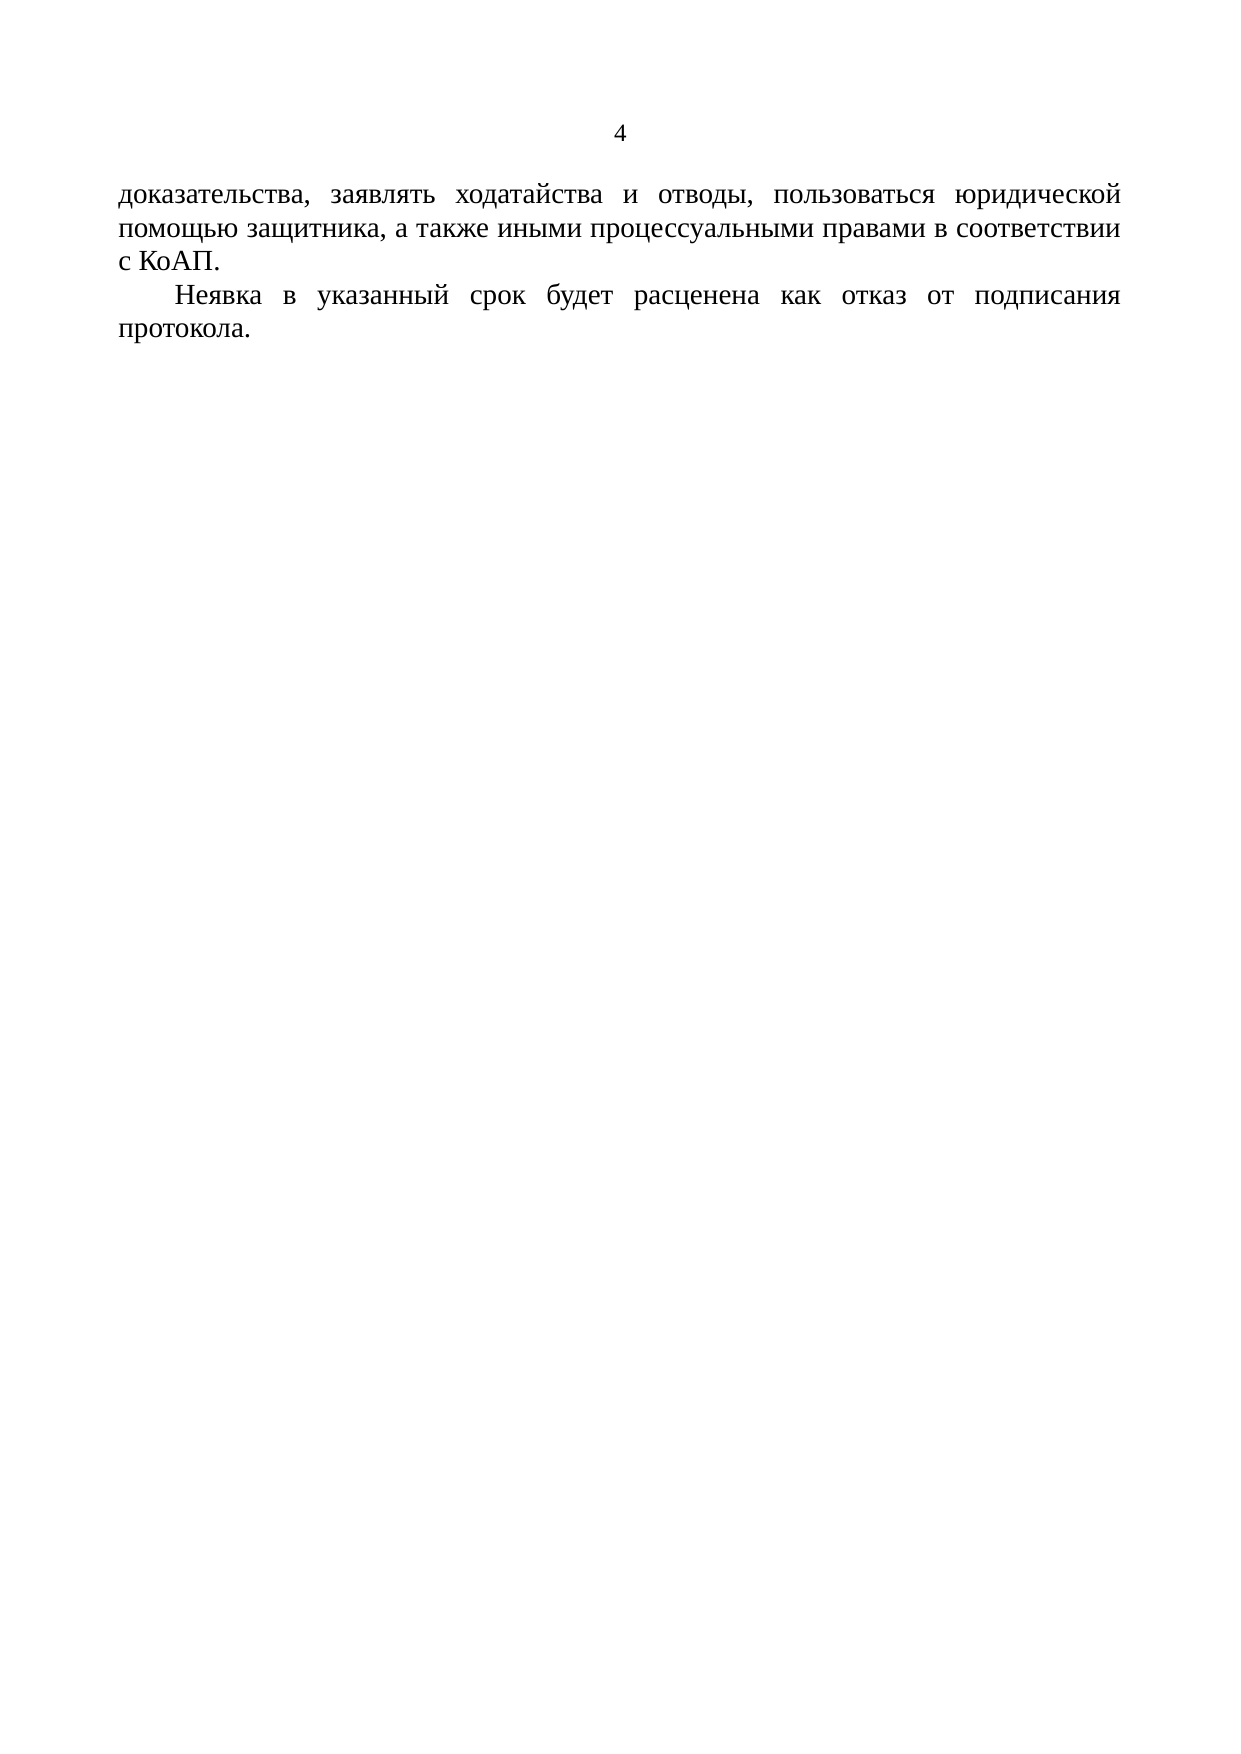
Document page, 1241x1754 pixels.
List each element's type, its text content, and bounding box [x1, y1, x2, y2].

text доказательства, заявлять ходатайства и отводы, пользоваться юридической помощью защитника, а также иными процессуальными правами в соответствии с КоАП. [118, 176, 1122, 277]
text Неявка в указанный срок будет расценена как отказ от подписания протокола. [118, 277, 1122, 344]
